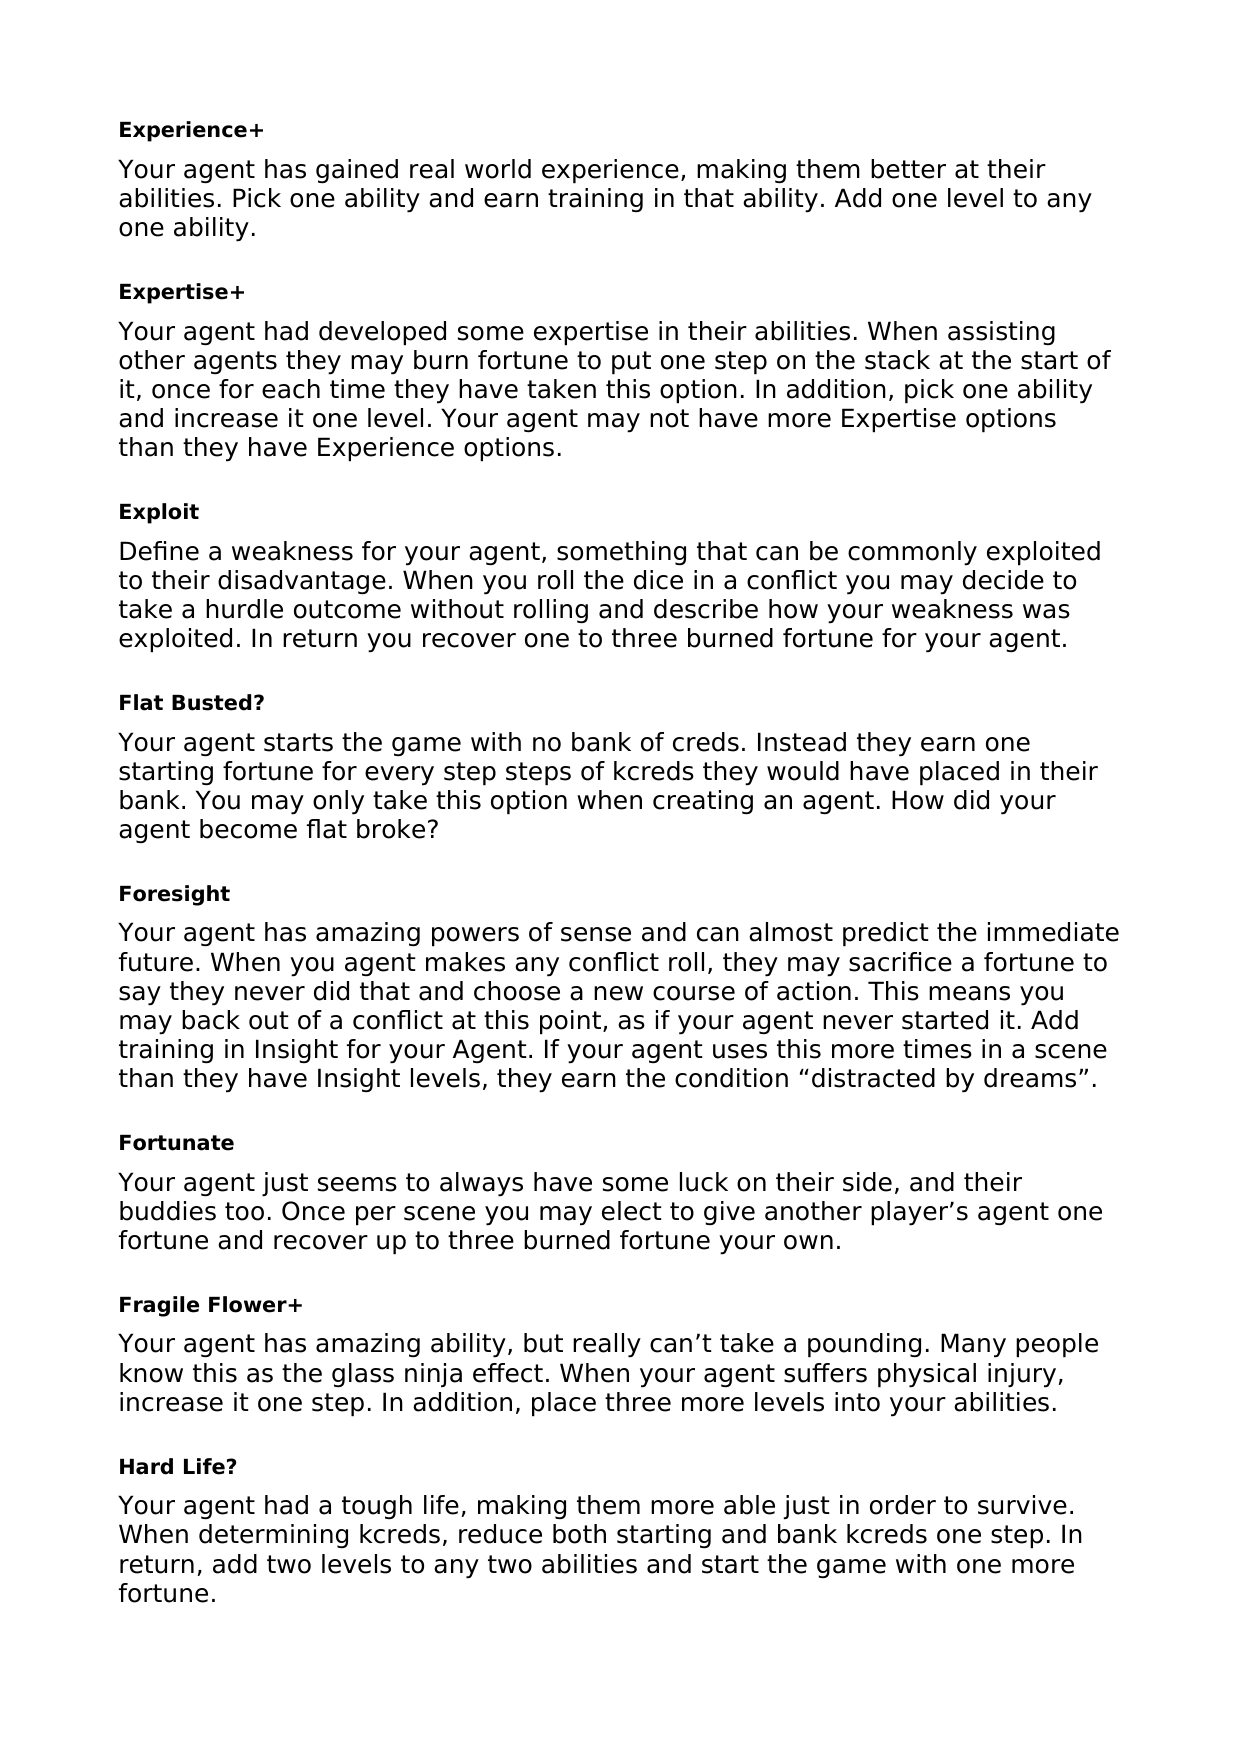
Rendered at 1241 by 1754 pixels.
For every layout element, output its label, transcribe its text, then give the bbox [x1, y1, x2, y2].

subtitle Fortunate [118, 1131, 1122, 1155]
subtitle Hard Life? [118, 1455, 1122, 1479]
subtitle Experience+ [118, 118, 1122, 142]
text Your agent had developed some expertise in their abilities. When assisting other agents they may burn fortune to put one step on the stack at the start of it, once for each time they have taken this option. In addition, pick one ability and increase it one level. Your agent may not have more Expertise options than they have Experience options. [118, 317, 1122, 462]
text Your agent has amazing powers of sense and can almost predict the immediate future. When you agent makes any conflict roll, they may sacrifice a fortune to say they never did that and choose a new course of action. This means you may back out of a conflict at this point, as if your agent never started it. Add training in Insight for your Agent. If your agent uses this more times in a scene than they have Insight levels, they earn the condition “distracted by dreams”. [118, 919, 1122, 1094]
subtitle Exploit [118, 500, 1122, 524]
subtitle Flat Busted? [118, 691, 1122, 715]
text Your agent had a tough life, making them more able just in order to survive. When determining kcreds, reduce both starting and bank kcreds one step. In return, add two levels to any two abilities and start the game with one more fortune. [118, 1491, 1122, 1608]
subtitle Expertise+ [118, 280, 1122, 304]
text Your agent just seems to always have some luck on their side, and their buddies too. Once per scene you may elect to give another player’s agent one fortune and recover up to three burned fortune your own. [118, 1168, 1122, 1255]
subtitle Foresight [118, 882, 1122, 906]
text Your agent has gained real world experience, making them better at their abilities. Pick one ability and earn training in that ability. Add one level to any one ability. [118, 155, 1122, 242]
subtitle Fragile Flower+ [118, 1293, 1122, 1317]
text Define a weakness for your agent, something that can be commonly exploited to their disadvantage. When you roll the dice in a conflict you may decide to take a hurdle outcome without rolling and describe how your weakness was exploited. In return you recover one to three burned fortune for your agent. [118, 537, 1122, 653]
text Your agent has amazing ability, but really can’t take a pounding. Many people know this as the glass ninja effect. When your agent suffers physical injury, increase it one step. In addition, place three more levels into your abilities. [118, 1330, 1122, 1417]
text Your agent starts the game with no bank of creds. Instead they earn one starting fortune for every step steps of kcreds they would have placed in their bank. You may only take this option when creating an agent. How did your agent become flat broke? [118, 728, 1122, 844]
